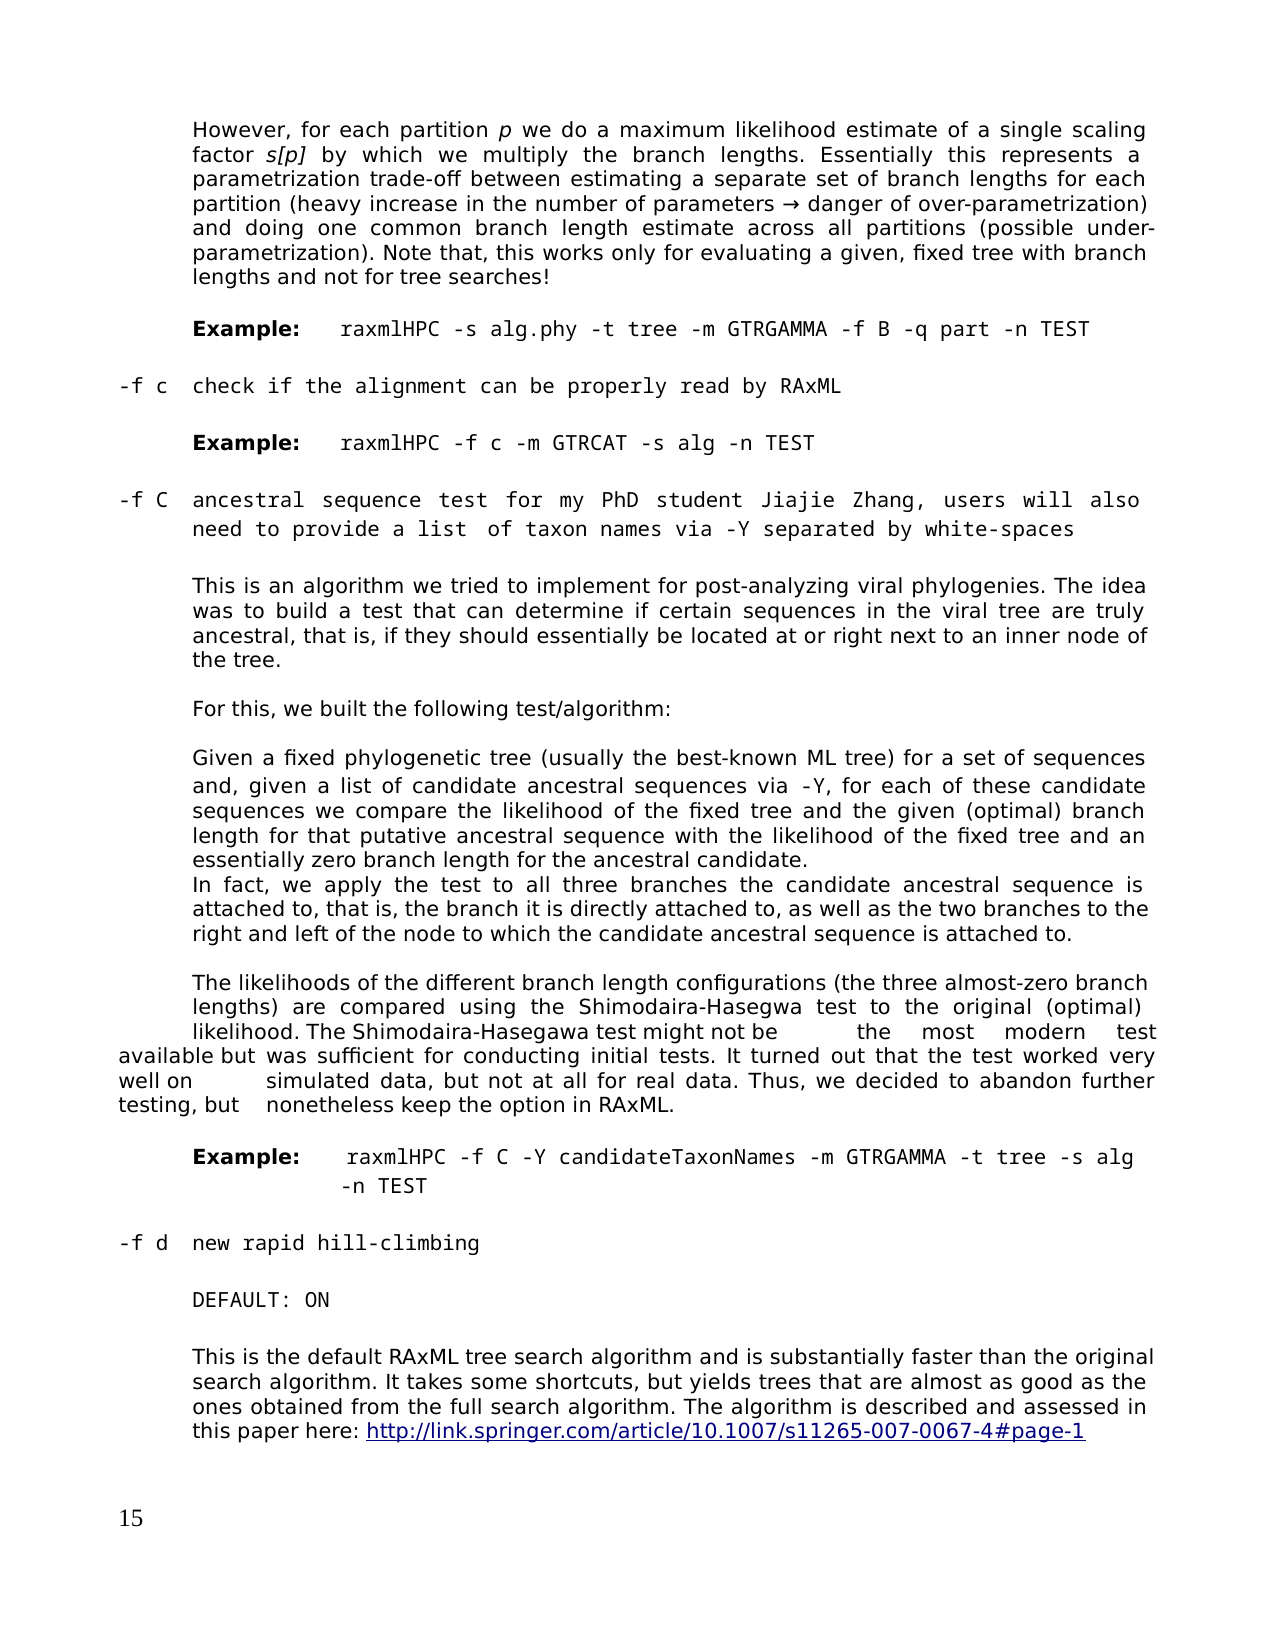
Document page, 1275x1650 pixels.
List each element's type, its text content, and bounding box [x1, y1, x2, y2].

text -f d new rapid hill-climbing [118, 1228, 1157, 1256]
text DEFAULT: ON [118, 1285, 1157, 1313]
text For this, we built the following test/algorithm: [118, 697, 1157, 722]
text -f C ancestral sequence test for my PhD student Jiajie Zhang, users will also need to provide a list of taxon names via -Y separated by white-spaces [118, 485, 1157, 542]
text Example: raxmlHPC -s alg.phy -t tree -m GTRGAMMA -f B -q part -n TEST [118, 314, 1157, 342]
text Example: raxmlHPC -f c -m GTRCAT -s alg -n TEST [118, 428, 1157, 457]
text Example: raxmlHPC -f C -Y candidateTaxonNames -m GTRGAMMA -t tree -s alg -n TEST [118, 1142, 1157, 1199]
text Given a fixed phylogenetic tree (usually the best-known ML tree) for a set of sequences and, given a list of candidate ancestral sequences via -Y, for each of these candidate sequences we compare the likelihood of the fixed tree and the given (optimal) branch length for that putative ancestral sequence with the likelihood of the fixed tree and an essentially zero branch length for the ancestral candidate. [118, 746, 1157, 873]
text This is the default RAxML tree search algorithm and is substantially faster than the original search algorithm. It takes some shortcuts, but yields trees that are almost as good as the ones obtained from the full search algorithm. The algorithm is described and assessed in this paper here: http://link.springer.com/article/10.1007/s11265-007-0067-4#page-1 [118, 1342, 1157, 1444]
text The likelihoods of the different branch length configurations (the three almost-zero branch lengths) are compared using the Shimodaira-Hasegwa test to the original (optimal) likelihood. The Shimodaira-Hasegawa test might not be the most modern test available but was sufficient for conducting initial tests. It turned out that the test worked very well on simulated data, but not at all for real data. Thus, we decided to abandon further testing, but nonetheless keep the option in RAxML. [118, 971, 1157, 1117]
text However, for each partition p we do a maximum likelihood estimate of a single scaling factor s[p] by which we multiply the branch lengths. Essentially this represents a parametrization trade-off between estimating a separate set of branch lengths for each partition (heavy increase in the number of parameters → danger of over-parametrization) and doing one common branch length estimate across all partitions (possible under- parametrization). Note that, this works only for evaluating a given, fixed tree with branch lengths and not for tree searches! [118, 118, 1157, 289]
text This is an algorithm we tried to implement for post-analyzing viral phylogenies. The idea was to build a test that can determine if certain sequences in the viral tree are truly ancestral, that is, if they should essentially be located at or right next to an inner node of the tree. [118, 571, 1157, 673]
text -f c check if the alignment can be properly read by RAxML [118, 371, 1157, 399]
text In fact, we apply the test to all three branches the candidate ancestral sequence is attached to, that is, the branch it is directly attached to, as well as the two branches to the right and left of the node to which the candidate ancestral sequence is attached to. [118, 873, 1157, 946]
